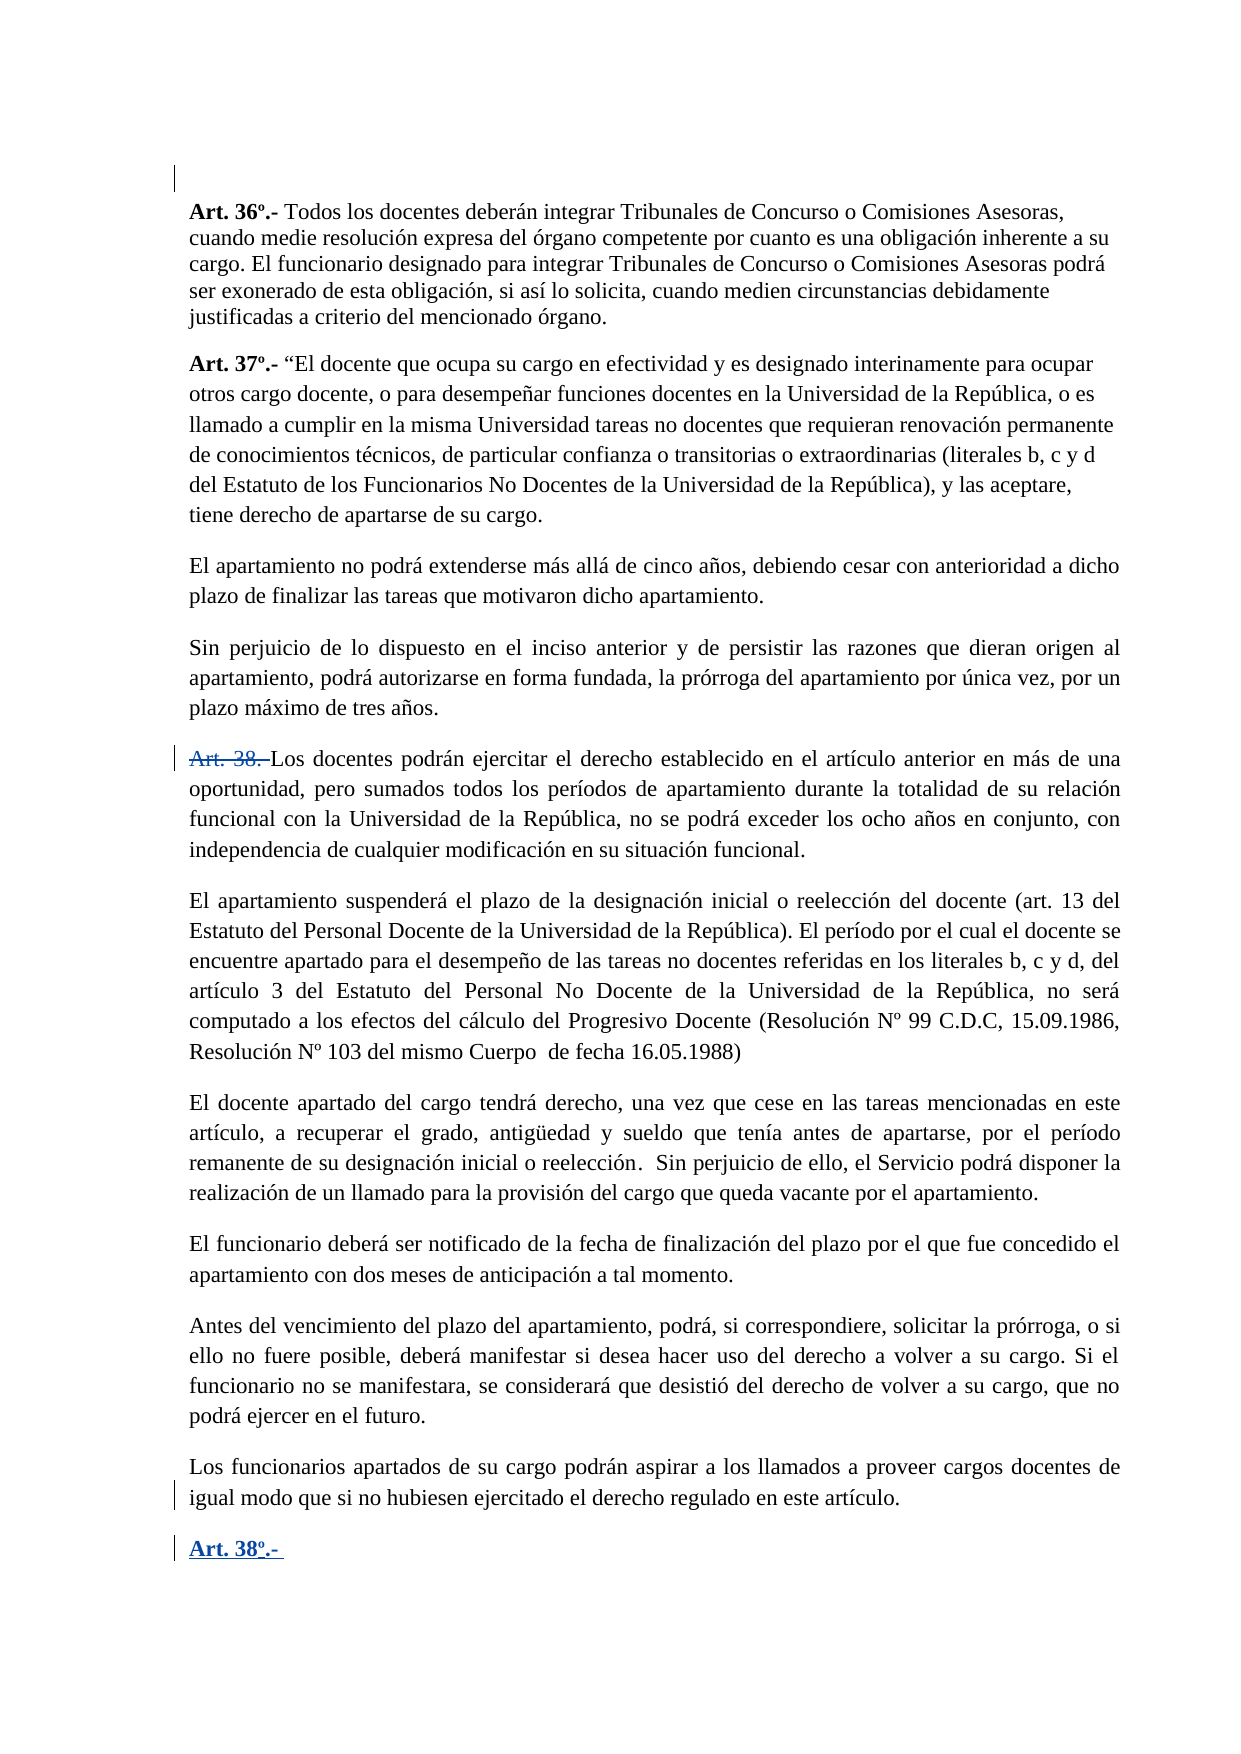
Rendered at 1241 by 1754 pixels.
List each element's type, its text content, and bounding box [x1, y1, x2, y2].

text El apartamiento suspenderá el plazo de la designación inicial o reelección del docente (art. 13 del Estatuto del Personal Docente de la Universidad de la República). El período por el cual el docente se encuentre apartado para el desempeño de las tareas no docentes referidas en los literales b, c y d, del artículo 3 del Estatuto del Personal No Docente de la Universidad de la República, no será computado a los efectos del cálculo del Progresivo Docente (Resolución Nº 99 C.D.C, 15.09.1986, Resolución Nº 103 del mismo Cuerpo de fecha 16.05.1988) [189, 887, 1122, 1064]
text Sin perjuicio de lo dispuesto en el inciso anterior y de persistir las razones que dieran origen al apartamiento, podrá autorizarse en forma fundada, la prórroga del apartamiento por única vez, por un plazo máximo de tres años. [189, 634, 1122, 720]
text Art. 37º.- “El docente que ocupa su cargo en efectividad y es designado interinamente para ocupar otros cargo docente, o para desempeñar funciones docentes en la Universidad de la República, o es llamado a cumplir en la misma Universidad tareas no docentes que requieran renovación permanente de conocimientos técnicos, de particular confianza o transitorias o extraordinarias (literales b, c y d del Estatuto de los Funcionarios No Docentes de la Universidad de la República), y las aceptare, tiene derecho de apartarse de su cargo. [189, 350, 1122, 528]
text Art. 36º.- Todos los docentes deberán integrar Tribunales de Concurso o Comisiones Asesoras, cuando medie resolución expresa del órgano competente por cuanto es una obligación inherente a su cargo. El funcionario designado para integrar Tribunales de Concurso o Comisiones Asesoras podrá ser exonerado de esta obligación, si así lo solicita, cuando medien circunstancias debidamente justificadas a criterio del mencionado órgano. [189, 198, 1122, 329]
text Los docentes podrán ejercitar el derecho establecido en el artículo anterior en más de una oportunidad, pero sumados todos los períodos de apartamiento durante la totalidad de su relación funcional con la Universidad de la República, no se podrá exceder los ocho años en conjunto, con independencia de cualquier modificación en su situación funcional. [189, 745, 1122, 862]
text El docente apartado del cargo tendrá derecho, una vez que cese en las tareas mencionadas en este artículo, a recuperar el grado, antigüedad y sueldo que tenía antes de apartarse, por el período remanente de su designación inicial o reelección. Sin perjuicio de ello, el Servicio podrá disponer la realización de un llamado para la provisión del cargo que queda vacante por el apartamiento. [189, 1089, 1122, 1206]
text Antes del vencimiento del plazo del apartamiento, podrá, si correspondiere, solicitar la prórroga, o si ello no fuere posible, deberá manifestar si desea hacer uso del derecho a volver a su cargo. Si el funcionario no se manifestara, se considerará que desistió del derecho de volver a su cargo, que no podrá ejercer en el futuro. [189, 1312, 1122, 1429]
text El apartamiento no podrá extenderse más allá de cinco años, debiendo cesar con anterioridad a dicho plazo de finalizar las tareas que motivaron dicho apartamiento. [189, 552, 1122, 609]
text El funcionario deberá ser notificado de la fecha de finalización del plazo por el que fue concedido el apartamiento con dos meses de anticipación a tal momento. [189, 1231, 1122, 1287]
text Art. 38º.- [189, 1535, 1122, 1561]
text Los funcionarios apartados de su cargo podrán aspirar a los llamados a proveer cargos docentes de igual modo que si no hubiesen ejercitado el derecho regulado en este artículo. [189, 1453, 1122, 1510]
